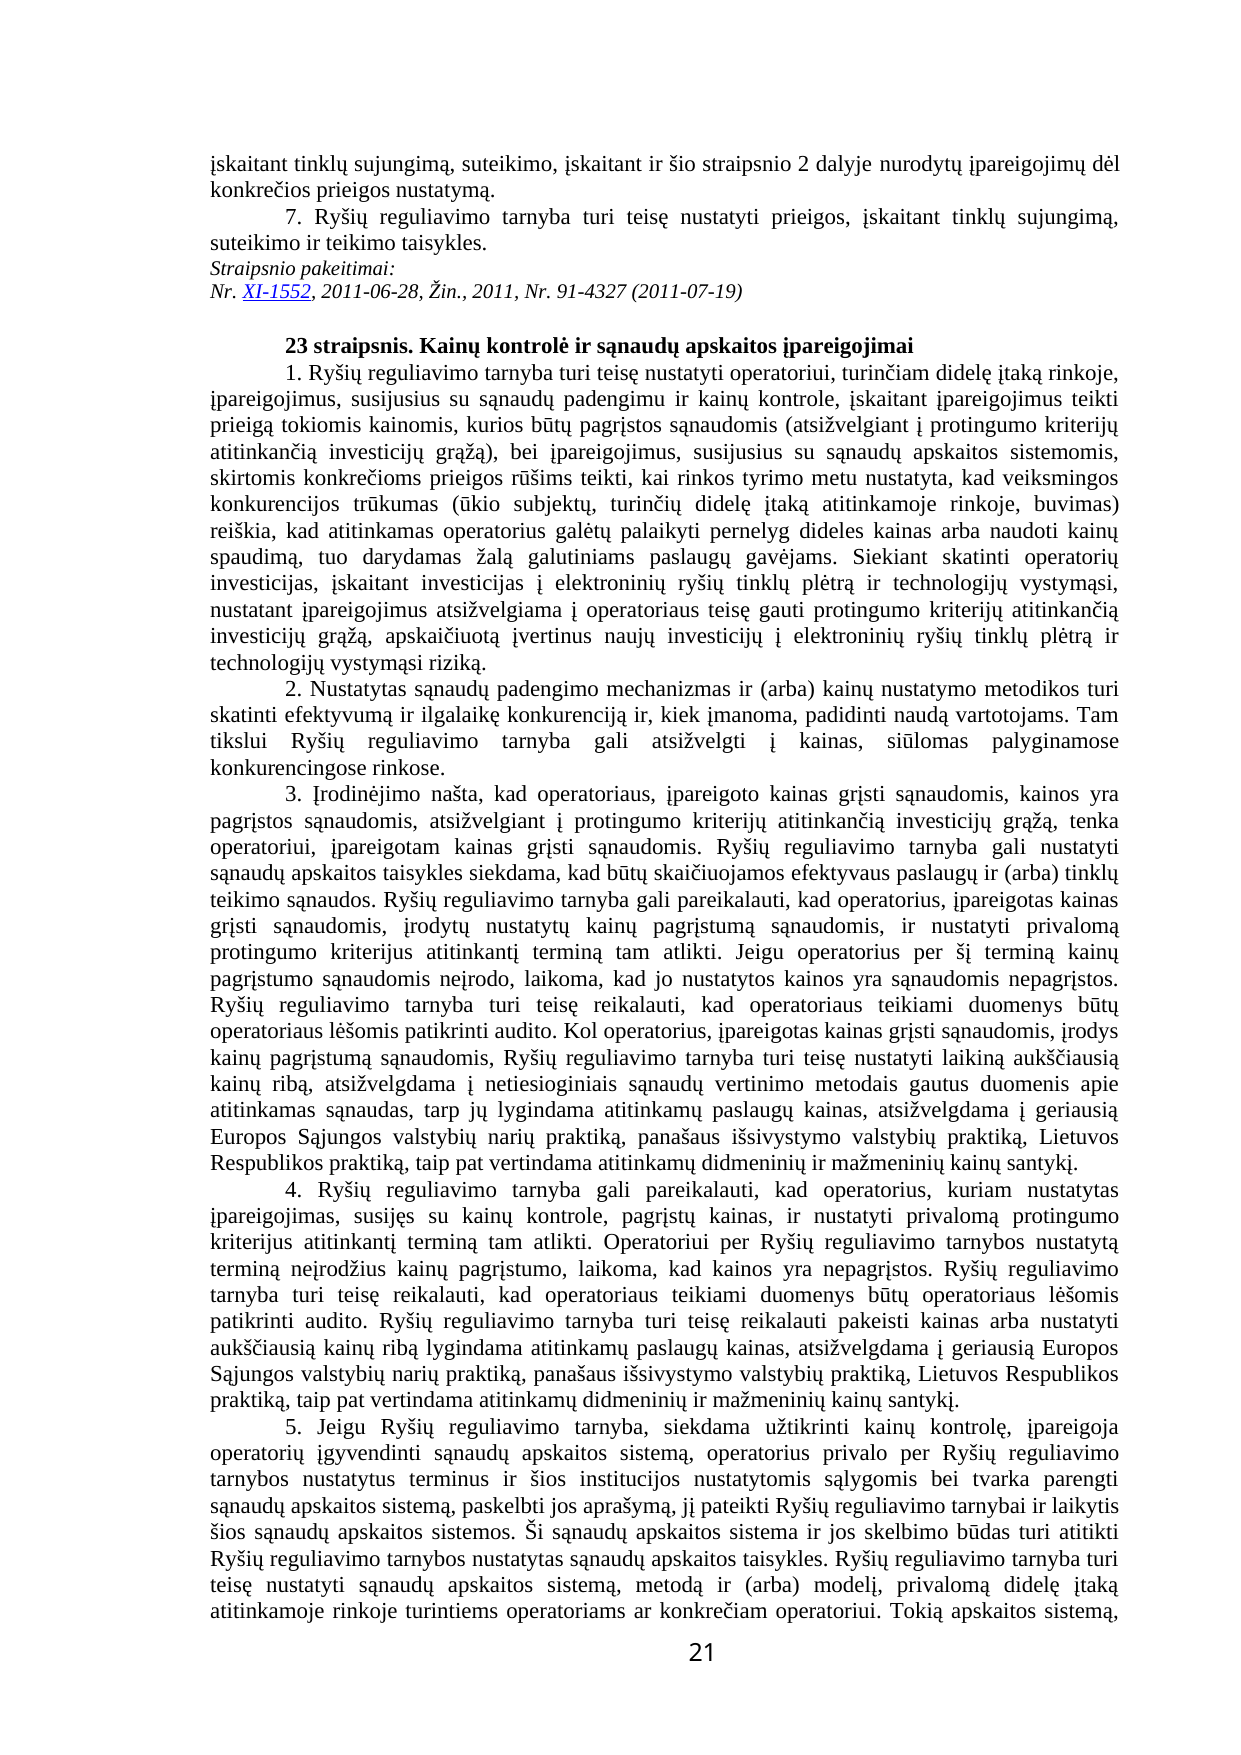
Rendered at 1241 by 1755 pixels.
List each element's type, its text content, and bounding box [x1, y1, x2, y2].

text 3. Įrodinėjimo našta, kad operatoriaus, įpareigoto kainas grįsti sąnaudomis, kainos yra pagrįstos sąnaudomis, atsižvelgiant į protingumo kriterijų atitinkančią investicijų grąžą, tenka operatoriui, įpareigotam kainas grįsti sąnaudomis. Ryšių reguliavimo tarnyba gali nustatyti sąnaudų apskaitos taisykles siekdama, kad būtų skaičiuojamos efektyvaus paslaugų ir (arba) tinklų teikimo sąnaudos. Ryšių reguliavimo tarnyba gali pareikalauti, kad operatorius, įpareigotas kainas grįsti sąnaudomis, įrodytų nustatytų kainų pagrįstumą sąnaudomis, ir nustatyti privalomą protingumo kriterijus atitinkantį terminą tam atlikti. Jeigu operatorius per šį terminą kainų pagrįstumo sąnaudomis neįrodo, laikoma, kad jo nustatytos kainos yra sąnaudomis nepagrįstos. Ryšių reguliavimo tarnyba turi teisę reikalauti, kad operatoriaus teikiami duomenys būtų operatoriaus lėšomis patikrinti audito. Kol operatorius, įpareigotas kainas grįsti sąnaudomis, įrodys kainų pagrįstumą sąnaudomis, Ryšių reguliavimo tarnyba turi teisę nustatyti laikiną aukščiausią kainų ribą, atsižvelgdama į netiesioginiais sąnaudų vertinimo metodais gautus duomenis apie atitinkamas sąnaudas, tarp jų lygindama atitinkamų paslaugų kainas, atsižvelgdama į geriausią Europos Sąjungos valstybių narių praktiką, panašaus išsivystymo valstybių praktiką, Lietuvos Respublikos praktiką, taip pat vertindama atitinkamų didmeninių ir mažmeninių kainų santykį. [210, 780, 1120, 1176]
text Straipsnio pakeitimai: [210, 255, 1120, 279]
text 1. Ryšių reguliavimo tarnyba turi teisę nustatyti operatoriui, turinčiam didelę įtaką rinkoje, įpareigojimus, susijusius su sąnaudų padengimu ir kainų kontrole, įskaitant įpareigojimus teikti prieigą tokiomis kainomis, kurios būtų pagrįstos sąnaudomis (atsižvelgiant į protingumo kriterijų atitinkančią investicijų grąžą), bei įpareigojimus, susijusius su sąnaudų apskaitos sistemomis, skirtomis konkrečioms prieigos rūšims teikti, kai rinkos tyrimo metu nustatyta, kad veiksmingos konkurencijos trūkumas (ūkio subjektų, turinčių didelę įtaką atitinkamoje rinkoje, buvimas) reiškia, kad atitinkamas operatorius galėtų palaikyti pernelyg dideles kainas arba naudoti kainų spaudimą, tuo darydamas žalą galutiniams paslaugų gavėjams. Siekiant skatinti operatorių investicijas, įskaitant investicijas į elektroninių ryšių tinklų plėtrą ir technologijų vystymąsi, nustatant įpareigojimus atsižvelgiama į operatoriaus teisę gauti protingumo kriterijų atitinkančią investicijų grąžą, apskaičiuotą įvertinus naujų investicijų į elektroninių ryšių tinklų plėtrą ir technologijų vystymąsi riziką. [210, 359, 1120, 675]
text įskaitant tinklų sujungimą, suteikimo, įskaitant ir šio straipsnio 2 dalyje nurodytų įpareigojimų dėl konkrečios prieigos nustatymą. [210, 150, 1120, 203]
text 2. Nustatytas sąnaudų padengimo mechanizmas ir (arba) kainų nustatymo metodikos turi skatinti efektyvumą ir ilgalaikę konkurenciją ir, kiek įmanoma, padidinti naudą vartotojams. Tam tikslui Ryšių reguliavimo tarnyba gali atsižvelgti į kainas, siūlomas palyginamose konkurencingose rinkose. [210, 675, 1120, 780]
text 7. Ryšių reguliavimo tarnyba turi teisę nustatyti prieigos, įskaitant tinklų sujungimą, suteikimo ir teikimo taisykles. [210, 203, 1120, 255]
text 5. Jeigu Ryšių reguliavimo tarnyba, siekdama užtikrinti kainų kontrolę, įpareigoja operatorių įgyvendinti sąnaudų apskaitos sistemą, operatorius privalo per Ryšių reguliavimo tarnybos nustatytus terminus ir šios institucijos nustatytomis sąlygomis bei tvarka parengti sąnaudų apskaitos sistemą, paskelbti jos aprašymą, jį pateikti Ryšių reguliavimo tarnybai ir laikytis šios sąnaudų apskaitos sistemos. Ši sąnaudų apskaitos sistema ir jos skelbimo būdas turi atitikti Ryšių reguliavimo tarnybos nustatytas sąnaudų apskaitos taisykles. Ryšių reguliavimo tarnyba turi teisę nustatyti sąnaudų apskaitos sistemą, metodą ir (arba) modelį, privalomą didelę įtaką atitinkamoje rinkoje turintiems operatoriams ar konkrečiam operatoriui. Tokią apskaitos sistemą, [210, 1413, 1120, 1624]
text 23 straipsnis. Kainų kontrolė ir sąnaudų apskaitos įpareigojimai [210, 332, 1120, 359]
text 4. Ryšių reguliavimo tarnyba gali pareikalauti, kad operatorius, kuriam nustatytas įpareigojimas, susijęs su kainų kontrole, pagrįstų kainas, ir nustatyti privalomą protingumo kriterijus atitinkantį terminą tam atlikti. Operatoriui per Ryšių reguliavimo tarnybos nustatytą terminą neįrodžius kainų pagrįstumo, laikoma, kad kainos yra nepagrįstos. Ryšių reguliavimo tarnyba turi teisę reikalauti, kad operatoriaus teikiami duomenys būtų operatoriaus lėšomis patikrinti audito. Ryšių reguliavimo tarnyba turi teisę reikalauti pakeisti kainas arba nustatyti aukščiausią kainų ribą lygindama atitinkamų paslaugų kainas, atsižvelgdama į geriausią Europos Sąjungos valstybių narių praktiką, panašaus išsivystymo valstybių praktiką, Lietuvos Respublikos praktiką, taip pat vertindama atitinkamų didmeninių ir mažmeninių kainų santykį. [210, 1176, 1120, 1413]
text Nr. XI-1552, 2011-06-28, Žin., 2011, Nr. 91-4327 (2011-07-19) [210, 279, 1120, 303]
